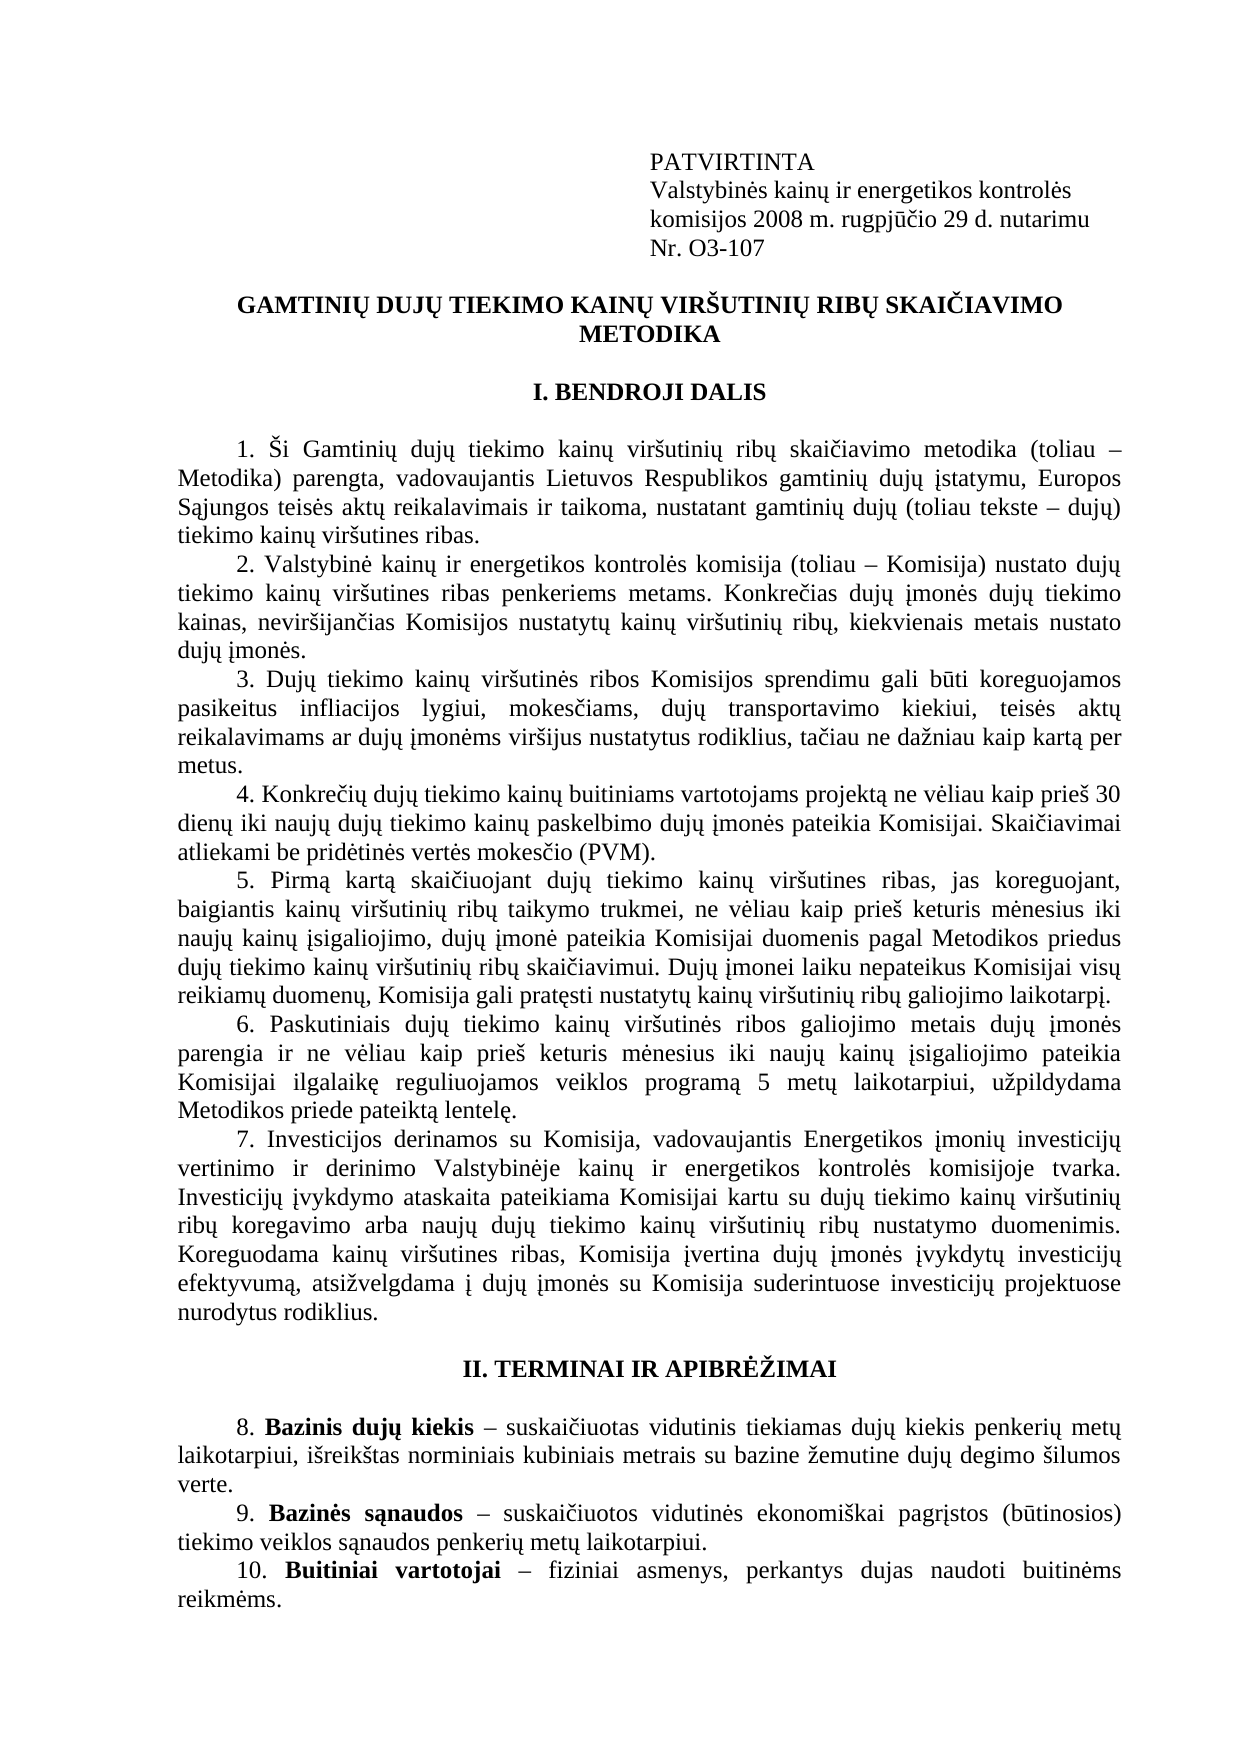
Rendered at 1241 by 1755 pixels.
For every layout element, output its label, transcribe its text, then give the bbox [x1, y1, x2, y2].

text 8. Bazinis dujų kiekis – suskaičiuotas vidutinis tiekiamas dujų kiekis penkerių metų laikotarpiui, išreikštas norminiais kubiniais metrais su bazine žemutine dujų degimo šilumos verte. [177, 1412, 1122, 1498]
text PATVIRTINTA [649, 147, 1122, 176]
text 1. Ši Gamtinių dujų tiekimo kainų viršutinių ribų skaičiavimo metodika (toliau – Metodika) parengta, vadovaujantis Lietuvos Respublikos gamtinių dujų įstatymu, Europos Sąjungos teisės aktų reikalavimais ir taikoma, nustatant gamtinių dujų (toliau tekste – dujų) tiekimo kainų viršutines ribas. [177, 434, 1122, 549]
text 6. Paskutiniais dujų tiekimo kainų viršutinės ribos galiojimo metais dujų įmonės parengia ir ne vėliau kaip prieš keturis mėnesius iki naujų kainų įsigaliojimo pateikia Komisijai ilgalaikę reguliuojamos veiklos programą 5 metų laikotarpiui, užpildydama Metodikos priede pateiktą lentelę. [177, 1009, 1122, 1124]
text I. BENDROJI DALIS [177, 377, 1122, 406]
text 3. Dujų tiekimo kainų viršutinės ribos Komisijos sprendimu gali būti koreguojamos pasikeitus infliacijos lygiui, mokesčiams, dujų transportavimo kiekiui, teisės aktų reikalavimams ar dujų įmonėms viršijus nustatytus rodiklius, tačiau ne dažniau kaip kartą per metus. [177, 664, 1122, 779]
text 4. Konkrečių dujų tiekimo kainų buitiniams vartotojams projektą ne vėliau kaip prieš 30 dienų iki naujų dujų tiekimo kainų paskelbimo dujų įmonės pateikia Komisijai. Skaičiavimai atliekami be pridėtinės vertės mokesčio (PVM). [177, 779, 1122, 866]
text 10. Buitiniai vartotojai – fiziniai asmenys, perkantys dujas naudoti buitinėms reikmėms. [177, 1556, 1122, 1613]
text 7. Investicijos derinamos su Komisija, vadovaujantis Energetikos įmonių investicijų vertinimo ir derinimo Valstybinėje kainų ir energetikos kontrolės komisijoje tvarka. Investicijų įvykdymo ataskaita pateikiama Komisijai kartu su dujų tiekimo kainų viršutinių ribų koregavimo arba naujų dujų tiekimo kainų viršutinių ribų nustatymo duomenimis. Koreguodama kainų viršutines ribas, Komisija įvertina dujų įmonės įvykdytų investicijų efektyvumą, atsižvelgdama į dujų įmonės su Komisija suderintuose investicijų projektuose nurodytus rodiklius. [177, 1124, 1122, 1326]
text II. TERMINAI IR APIBRĖŽIMAI [177, 1354, 1122, 1383]
text Valstybinės kainų ir energetikos kontrolės komisijos 2008 m. rugpjūčio 29 d. nutarimu Nr. O3-107 [649, 176, 1122, 262]
text 2. Valstybinė kainų ir energetikos kontrolės komisija (toliau – Komisija) nustato dujų tiekimo kainų viršutines ribas penkeriems metams. Konkrečias dujų įmonės dujų tiekimo kainas, neviršijančias Komisijos nustatytų kainų viršutinių ribų, kiekvienais metais nustato dujų įmonės. [177, 549, 1122, 664]
text 5. Pirmą kartą skaičiuojant dujų tiekimo kainų viršutines ribas, jas koreguojant, baigiantis kainų viršutinių ribų taikymo trukmei, ne vėliau kaip prieš keturis mėnesius iki naujų kainų įsigaliojimo, dujų įmonė pateikia Komisijai duomenis pagal Metodikos priedus dujų tiekimo kainų viršutinių ribų skaičiavimui. Dujų įmonei laiku nepateikus Komisijai visų reikiamų duomenų, Komisija gali pratęsti nustatytų kainų viršutinių ribų galiojimo laikotarpį. [177, 866, 1122, 1009]
text 9. Bazinės sąnaudos – suskaičiuotos vidutinės ekonomiškai pagrįstos (būtinosios) tiekimo veiklos sąnaudos penkerių metų laikotarpiui. [177, 1498, 1122, 1556]
text GAMTINIŲ DUJŲ TIEKIMO KAINŲ VIRŠUTINIŲ RIBŲ SKAIČIAVIMO METODIKA [177, 291, 1122, 348]
